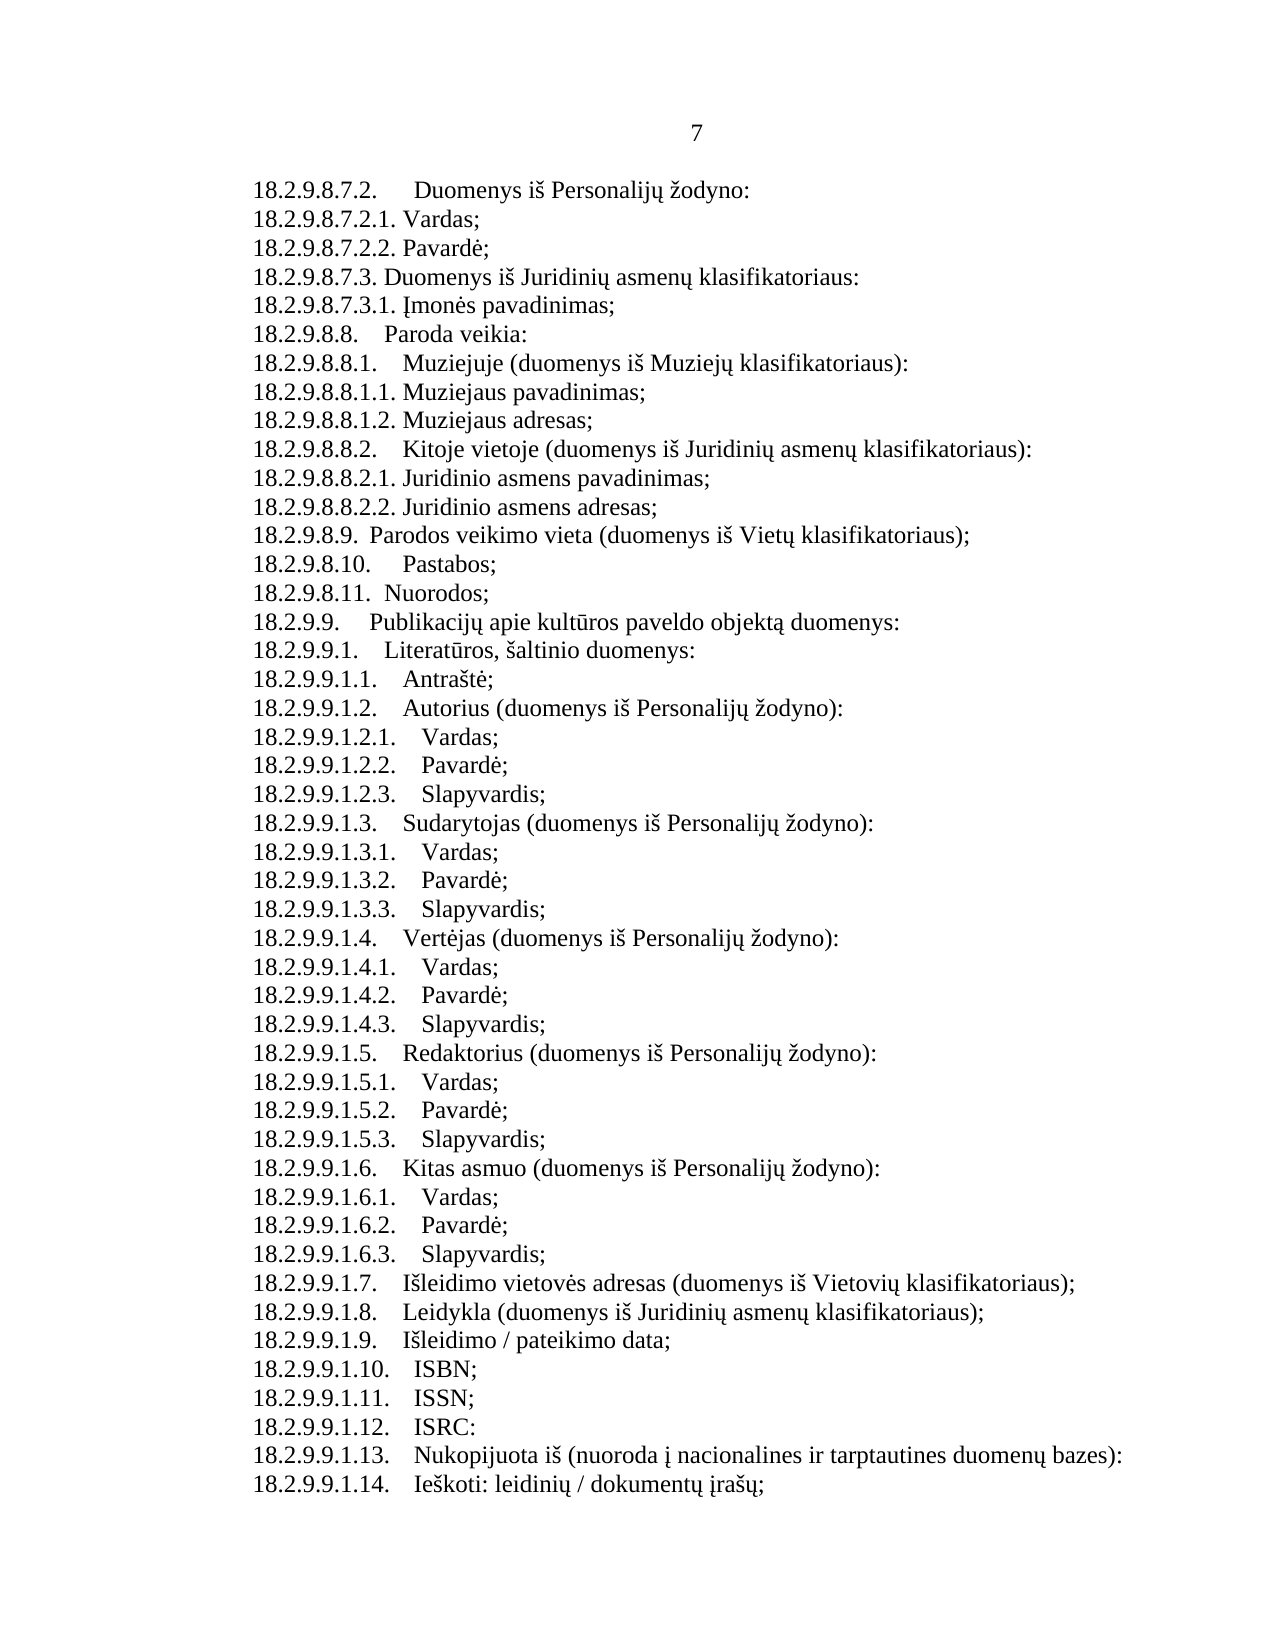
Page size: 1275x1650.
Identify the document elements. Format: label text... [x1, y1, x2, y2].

text 18.2.9.8.7.3. Duomenys iš Juridinių asmenų klasifikatoriaus: [177, 262, 1216, 291]
text 18.2.9.9.1.11. ISSN; [177, 1383, 1216, 1412]
text 18.2.9.9.1.2.3. Slapyvardis; [177, 779, 1216, 808]
text 18.2.9.9.1.7. Išleidimo vietovės adresas (duomenys iš Vietovių klasifikatoriaus); [177, 1268, 1216, 1297]
text 18.2.9.9.1.4.3. Slapyvardis; [177, 1009, 1216, 1038]
text 18.2.9.9.1.9. Išleidimo / pateikimo data; [177, 1326, 1216, 1354]
text 18.2.9.9.1.5.1. Vardas; [177, 1067, 1216, 1096]
text 18.2.9.9.1. Literatūros, šaltinio duomenys: [177, 636, 1216, 664]
text 18.2.9.9.1.4.1. Vardas; [177, 952, 1216, 981]
text 18.2.9.9.1.14. Ieškoti: leidinių / dokumentų įrašų; [177, 1469, 1216, 1498]
text 18.2.9.8.7.2. Duomenys iš Personalijų žodyno: [177, 176, 1216, 204]
text 18.2.9.9.1.3. Sudarytojas (duomenys iš Personalijų žodyno): [177, 808, 1216, 837]
text 18.2.9.8.7.3.1. Įmonės pavadinimas; [177, 291, 1216, 319]
text 18.2.9.9.1.2.2. Pavardė; [177, 751, 1216, 779]
text 18.2.9.9.1.3.1. Vardas; [177, 837, 1216, 866]
text 18.2.9.9.1.5. Redaktorius (duomenys iš Personalijų žodyno): [177, 1038, 1216, 1067]
text 18.2.9.9.1.5.3. Slapyvardis; [177, 1124, 1216, 1153]
text 18.2.9.9.1.1. Antraštė; [177, 664, 1216, 693]
text 18.2.9.8.7.2.1. Vardas; [177, 204, 1216, 233]
text 18.2.9.9.1.5.2. Pavardė; [177, 1096, 1216, 1124]
text 18.2.9.9.1.13. Nukopijuota iš (nuoroda į nacionalines ir tarptautines duomenų bazes): [177, 1441, 1216, 1469]
text 18.2.9.8.8.1.1. Muziejaus pavadinimas; [177, 377, 1216, 406]
text 18.2.9.9.1.10. ISBN; [177, 1354, 1216, 1383]
text 18.2.9.9.1.3.2. Pavardė; [177, 866, 1216, 894]
text 18.2.9.9.1.2. Autorius (duomenys iš Personalijų žodyno): [177, 693, 1216, 722]
text 18.2.9.8.11. Nuorodos; [177, 578, 1216, 607]
text 18.2.9.9.1.3.3. Slapyvardis; [177, 894, 1216, 923]
text 18.2.9.9.1.2.1. Vardas; [177, 722, 1216, 751]
text 18.2.9.8.8.2.1. Juridinio asmens pavadinimas; [177, 463, 1216, 492]
text 18.2.9.8.10. Pastabos; [177, 549, 1216, 578]
text 18.2.9.9.1.12. ISRC: [177, 1412, 1216, 1441]
text 18.2.9.8.8.2. Kitoje vietoje (duomenys iš Juridinių asmenų klasifikatoriaus): [177, 434, 1216, 463]
text 18.2.9.9.1.6.1. Vardas; [177, 1182, 1216, 1211]
text 18.2.9.9.1.8. Leidykla (duomenys iš Juridinių asmenų klasifikatoriaus); [177, 1297, 1216, 1326]
text 18.2.9.8.7.2.2. Pavardė; [177, 233, 1216, 262]
text 18.2.9.8.8. Paroda veikia: [177, 319, 1216, 348]
text 18.2.9.8.9. Parodos veikimo vieta (duomenys iš Vietų klasifikatoriaus); [177, 521, 1216, 549]
text 18.2.9.9. Publikacijų apie kultūros paveldo objektą duomenys: [177, 607, 1216, 636]
text 18.2.9.9.1.6.3. Slapyvardis; [177, 1239, 1216, 1268]
text 18.2.9.9.1.4.2. Pavardė; [177, 981, 1216, 1009]
text 18.2.9.9.1.6. Kitas asmuo (duomenys iš Personalijų žodyno): [177, 1153, 1216, 1182]
text 18.2.9.9.1.4. Vertėjas (duomenys iš Personalijų žodyno): [177, 923, 1216, 952]
text 18.2.9.9.1.6.2. Pavardė; [177, 1211, 1216, 1239]
text 18.2.9.8.8.2.2. Juridinio asmens adresas; [177, 492, 1216, 521]
text 18.2.9.8.8.1. Muziejuje (duomenys iš Muziejų klasifikatoriaus): [177, 348, 1216, 377]
text 18.2.9.8.8.1.2. Muziejaus adresas; [177, 406, 1216, 434]
